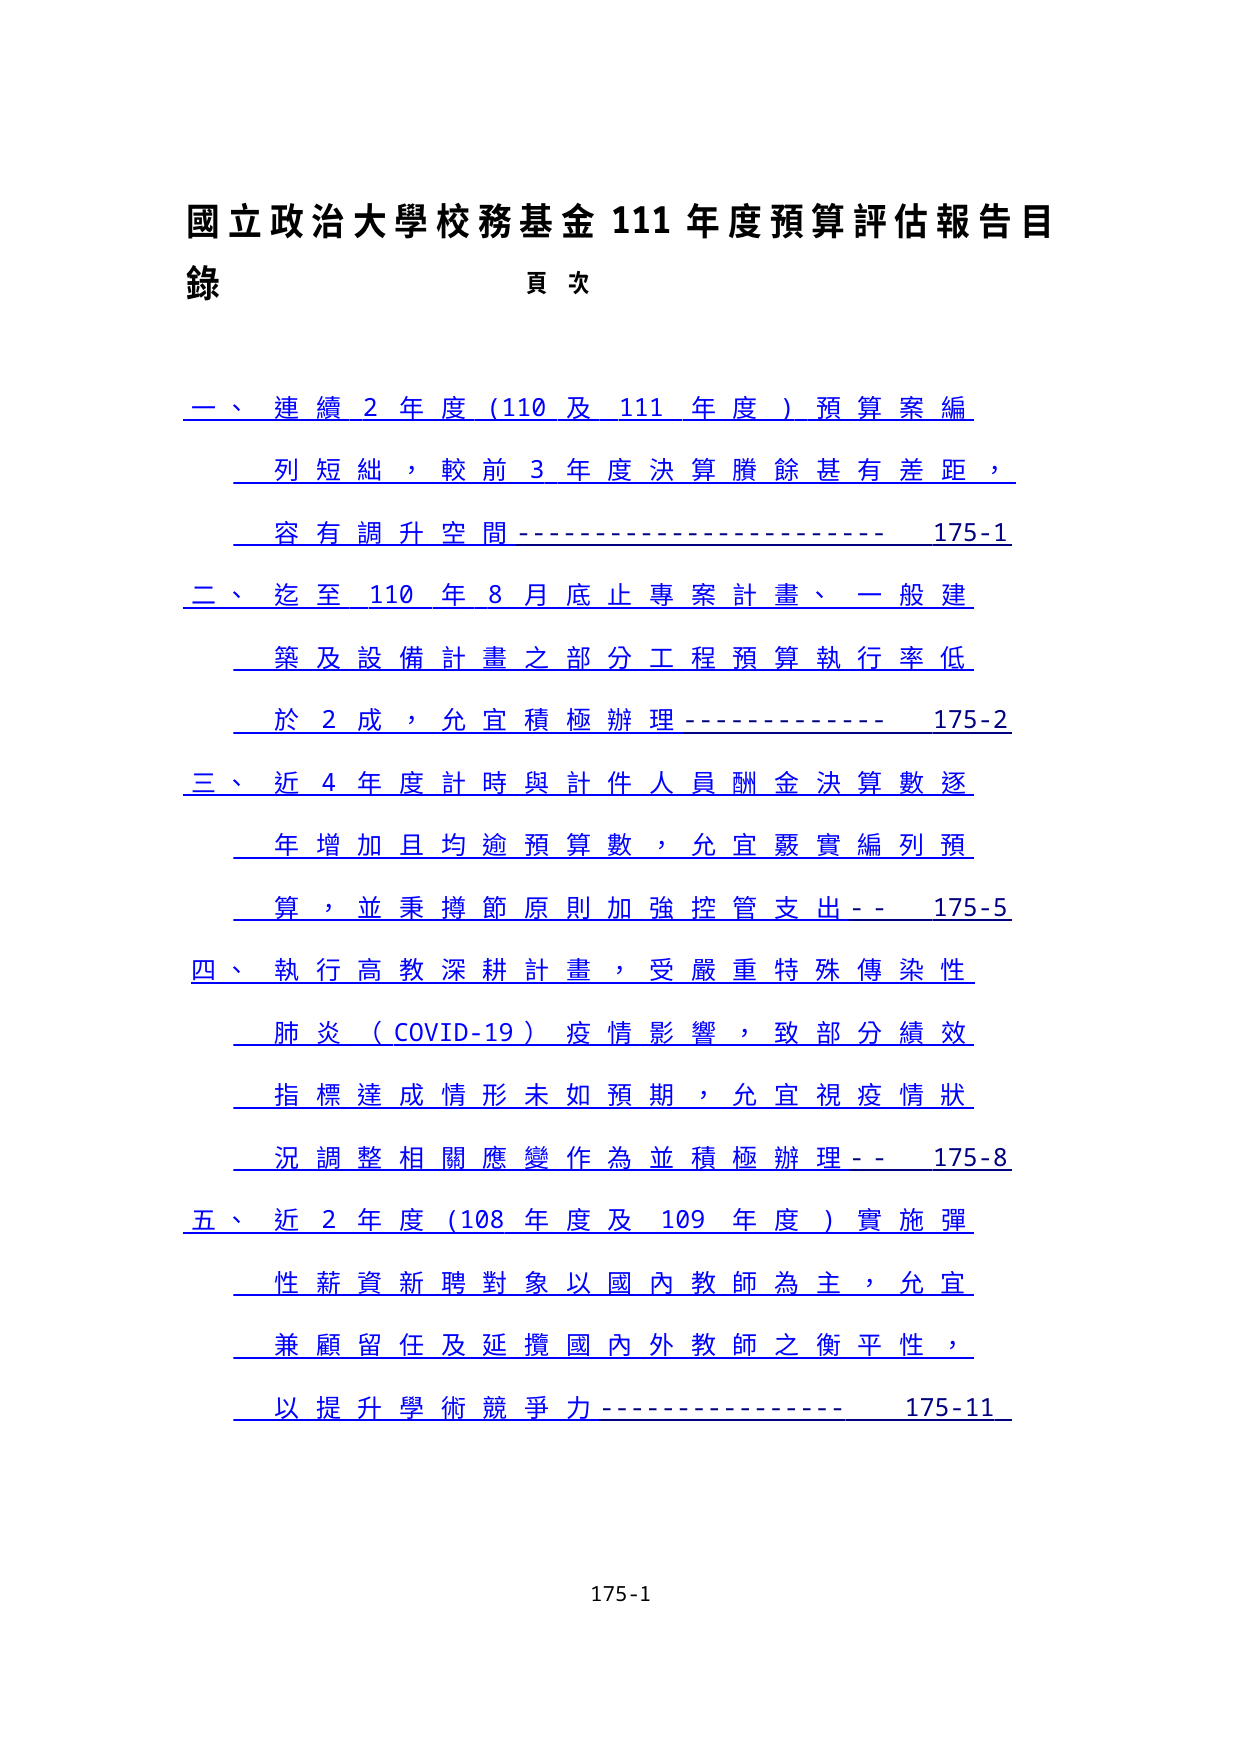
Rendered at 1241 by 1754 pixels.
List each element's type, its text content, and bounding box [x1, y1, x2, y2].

text 五、近2年度(108年度及109年度)實施彈性薪資新聘對象以國內教師為主，允宜兼顧留任及延攬國內外教師之衡平性，以提升學術競爭力 175-11 [183, 1177, 1012, 1427]
text 二、迄至110年8月底止專案計畫、一般建築及設備計畫之部分工程預算執行率低於2成，允宜積極辦理 175-2 [183, 552, 1012, 740]
text 三、近4年度計時與計件人員酬金決算數逐年增加且均逾預算數，允宜覈實編列預算，並秉撙節原則加強控管支出 175-5 [183, 740, 1012, 927]
text 國立政治大學校務基金111年度預算評估報告目錄 頁次 [183, 177, 1076, 302]
text 一、連續2年度(110及111年度)預算案編列短絀，較前3年度決算賸餘甚有差距，容有調升空間 175-1 [183, 365, 1012, 552]
text 四、執行高教深耕計畫，受嚴重特殊傳染性肺炎（COVID-19）疫情影響，致部分績效指標達成情形未如預期，允宜視疫情狀況調整相關應變作為並積極辦理 175-8 [183, 927, 1012, 1177]
